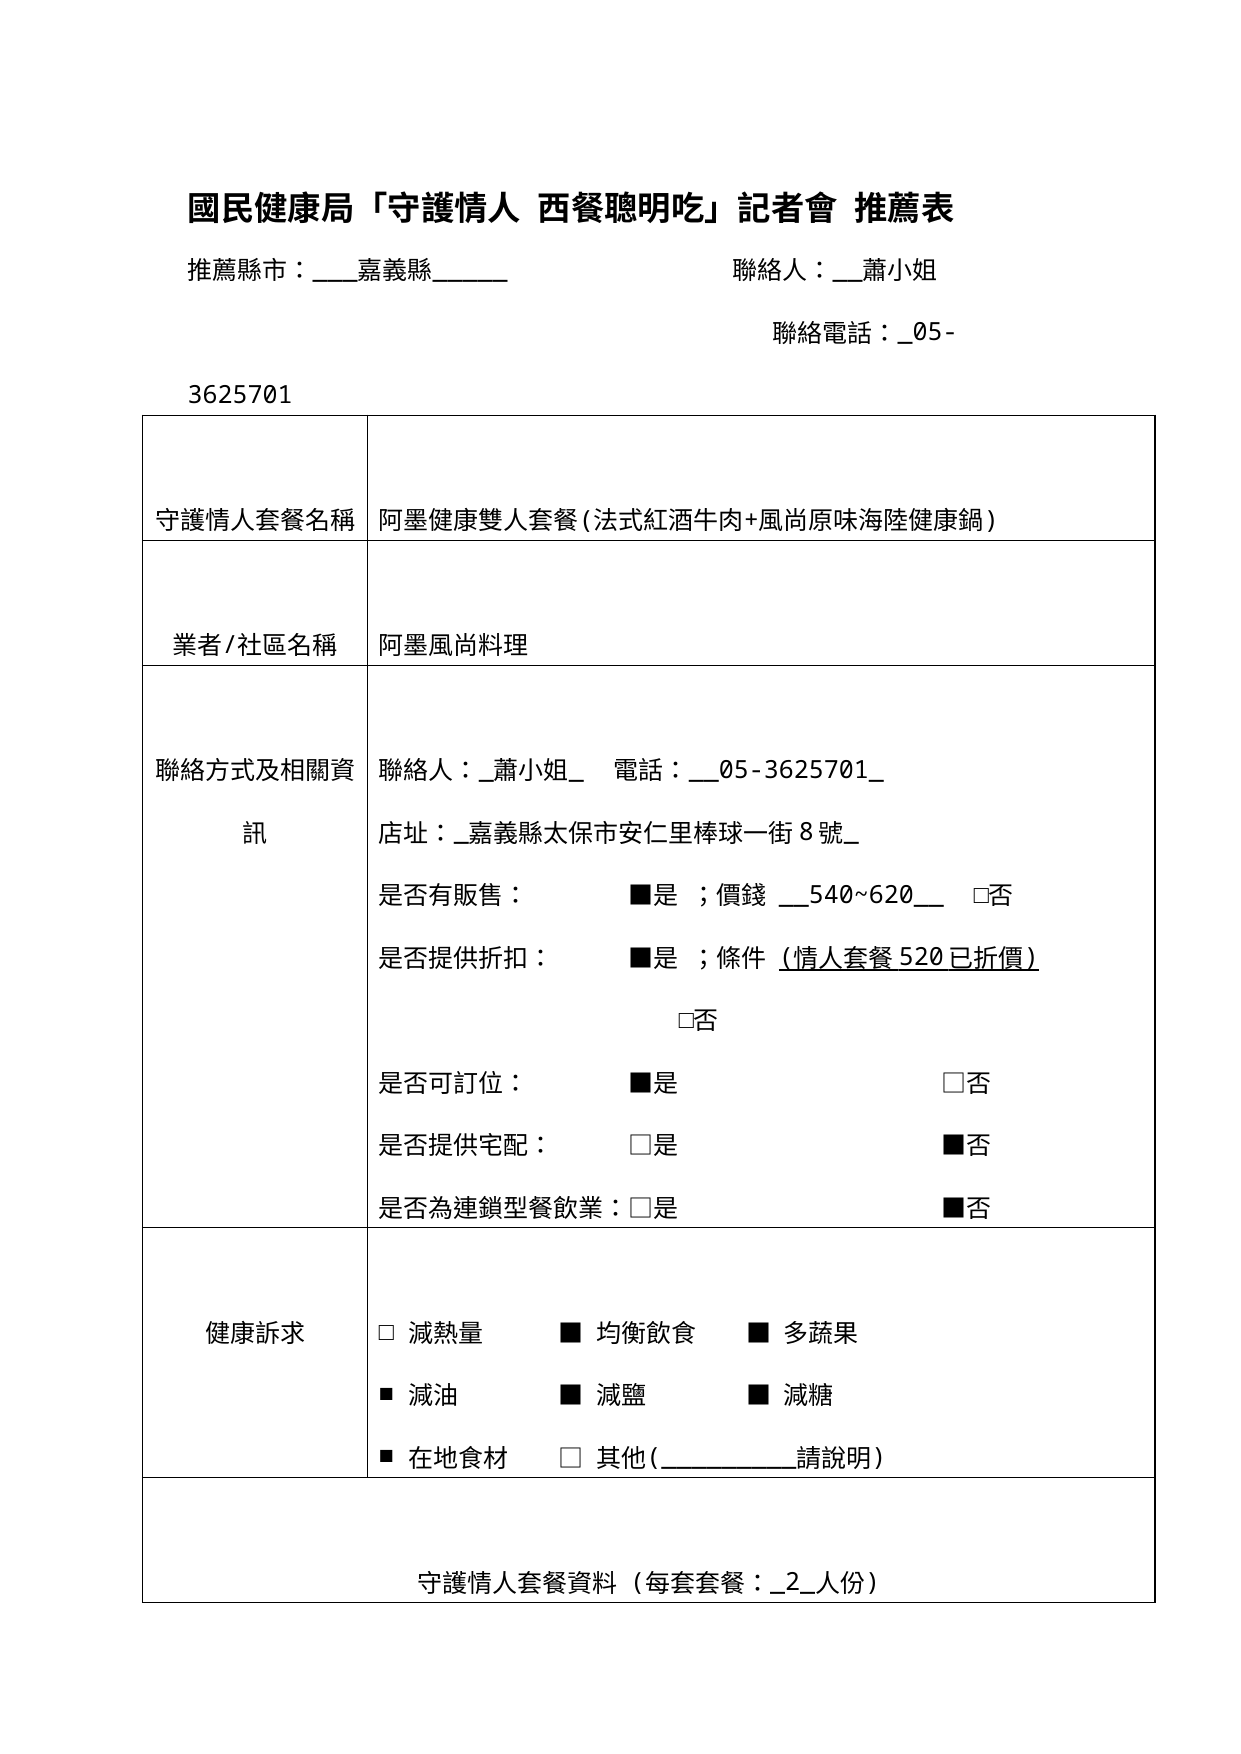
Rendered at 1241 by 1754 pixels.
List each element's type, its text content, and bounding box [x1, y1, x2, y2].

table_header 阿墨健康雙人套餐(法式紅酒牛肉+風尚原味海陸健康鍋) [368, 416, 1154, 539]
table_cell 業者/社區名稱 [143, 541, 367, 664]
table_cell 阿墨風尚料理 [368, 541, 1154, 664]
text 國民健康局「守護情人 西餐聰明吃」記者會 推薦表 [187, 164, 1053, 227]
table_cell 聯絡方式及相關資訊 [143, 666, 367, 1227]
table_cell 守護情人套餐資料 (每套套餐：_2_人份) [143, 1478, 1154, 1602]
text 聯絡電話：_05-3625701 [187, 289, 1053, 414]
table_cell 健康訴求 [143, 1228, 367, 1477]
text 推薦縣市：___嘉義縣_____ 聯絡人：__蕭小姐 [187, 227, 1053, 289]
table_cell □ 減熱量 ■ 均衡飲食 ■ 多蔬果 ■ 減油 ■ 減鹽 ■ 減糖 ■ 在地食材 □ 其他(_________請說明) [368, 1228, 1154, 1477]
table_cell 聯絡人：_蕭小姐_ 電話：__05-3625701_ 店址：_嘉義縣太保市安仁里棒球一街8號_ 是否有販售： ■是 ；價錢 __540~620__ □否 是否提供折扣： ■是 ；條件 (情人套餐520已折價) □否 是否可訂位： ■是 □否 是否提供宅配： □是 ■否 是否為連鎖型餐飲業：□是 ■否 [368, 666, 1154, 1227]
table_header 守護情人套餐名稱 [143, 416, 367, 539]
